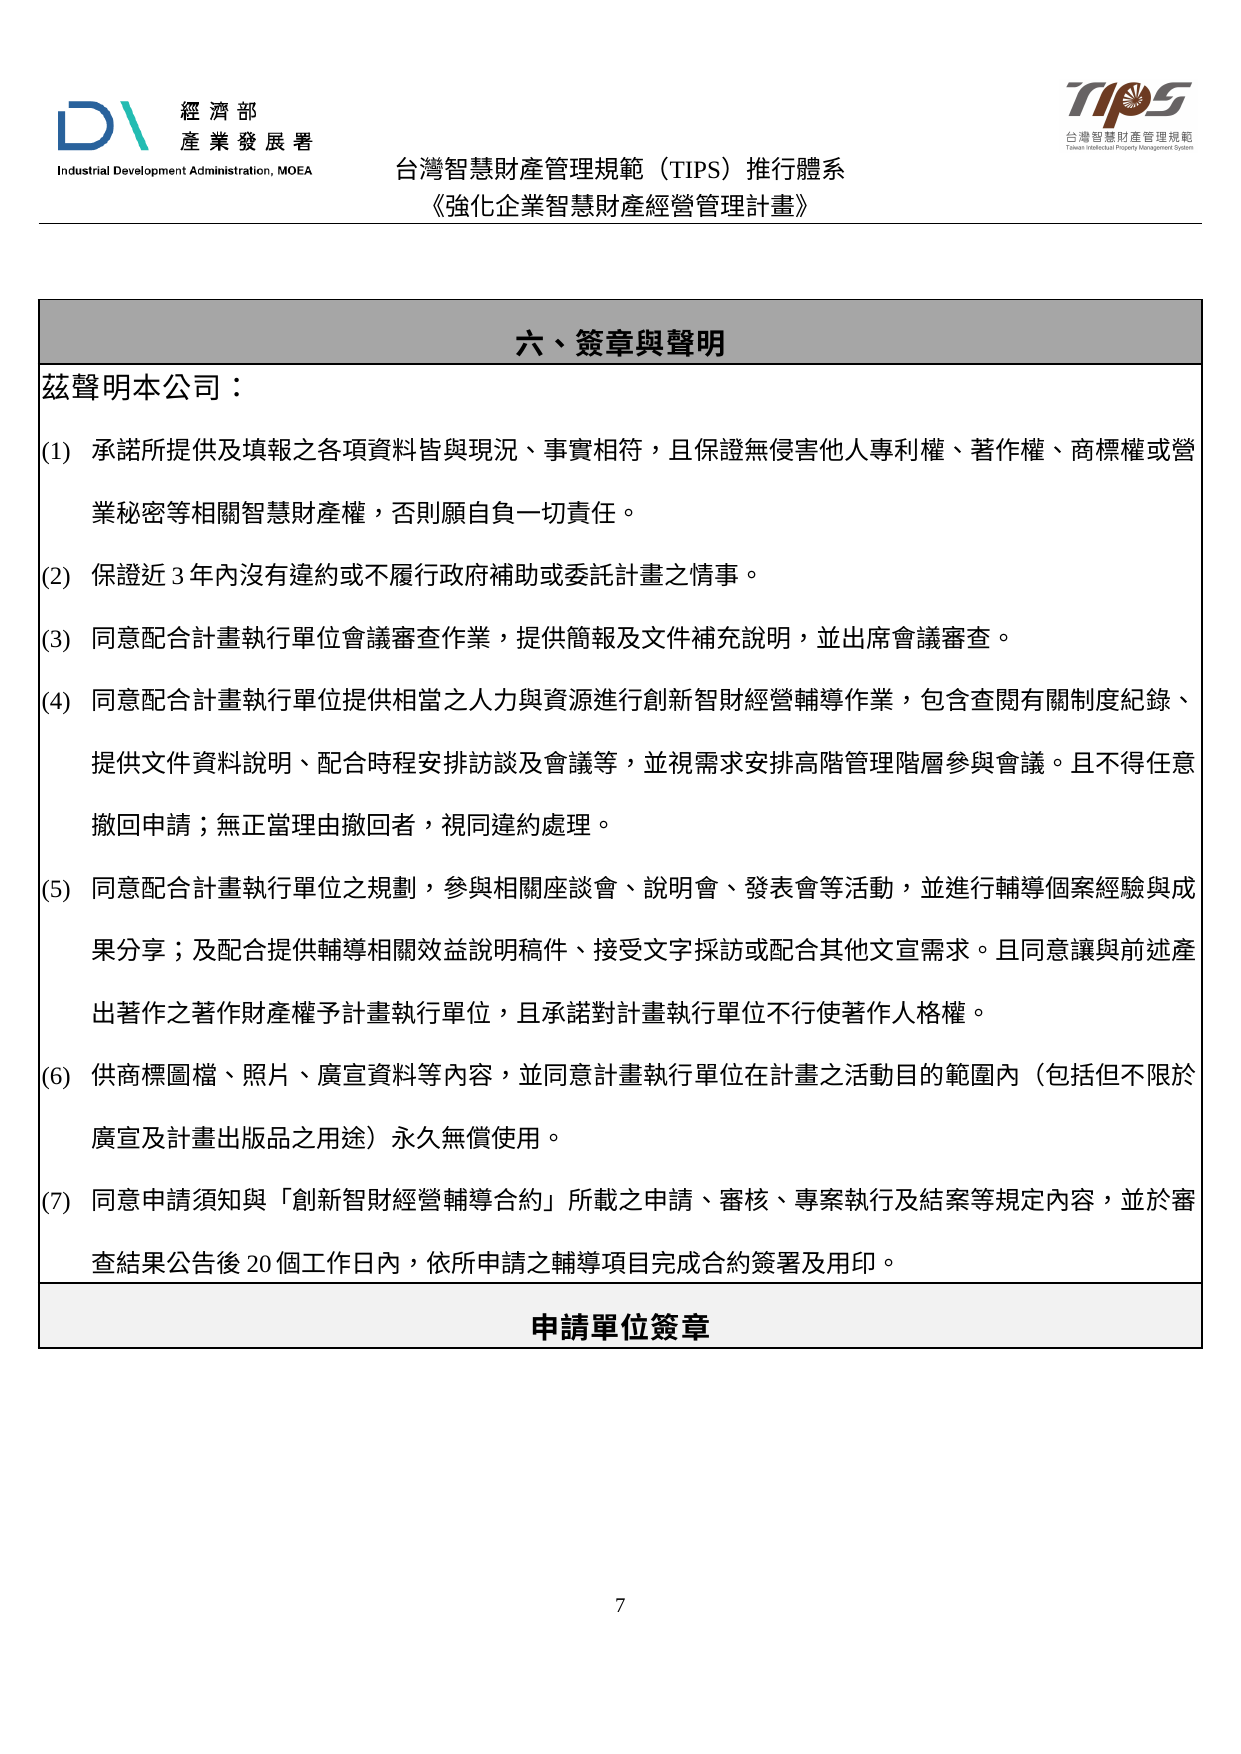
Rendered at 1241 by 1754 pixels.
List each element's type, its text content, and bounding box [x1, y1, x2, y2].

table_cell 申請單位簽章 [40, 1284, 1201, 1347]
table_cell 茲聲明本公司： 承諾所提供及填報之各項資料皆與現況、事實相符，且保證無侵害他人專利權、著作權、商標權或營業秘密等相關智慧財產權，否則願自負一切責任。 保證近3年內沒有違約或不履行政府補助或委託計畫之情事。 同意配合計畫執行單位會議審查作業，提供簡報及文件補充說明，並出席會議審查。 同意配合計畫執行單位提供相當之人力與資源進行創新智財經營輔導作業，包含查閱有關制度紀錄、提供文件資料說明、配合時程安排訪談及會議等，並視需求安排高階管理階層參與會議。且不得任意撤回申請；無正當理由撤回者，視同違約處理。 同意配合計畫執行單位之規劃，參與相關座談會、說明會、發表會等活動，並進行輔導個案經驗與成果分享；及配合提供輔導相關效益說明稿件、接受文字採訪或配合其他文宣需求。且同意讓與前述產出著作之著作財產權予計畫執行單位，且承諾對計畫執行單位不行使著作人格權。 供商標圖檔、照片、廣宣資料等內容，並同意計畫執行單位在計畫之活動目的範圍內（包括但不限於廣宣及計畫出版品之用途）永久無償使用。 同意申請須知與「創新智財經營輔導合約」所載之申請、審核、專案執行及結案等規定內容，並於審查結果公告後20個工作日內，依所申請之輔導項目完成合約簽署及用印。 [40, 365, 1201, 1282]
table_cell 六、簽章與聲明 [40, 300, 1201, 363]
table_header [39, 224, 1202, 299]
